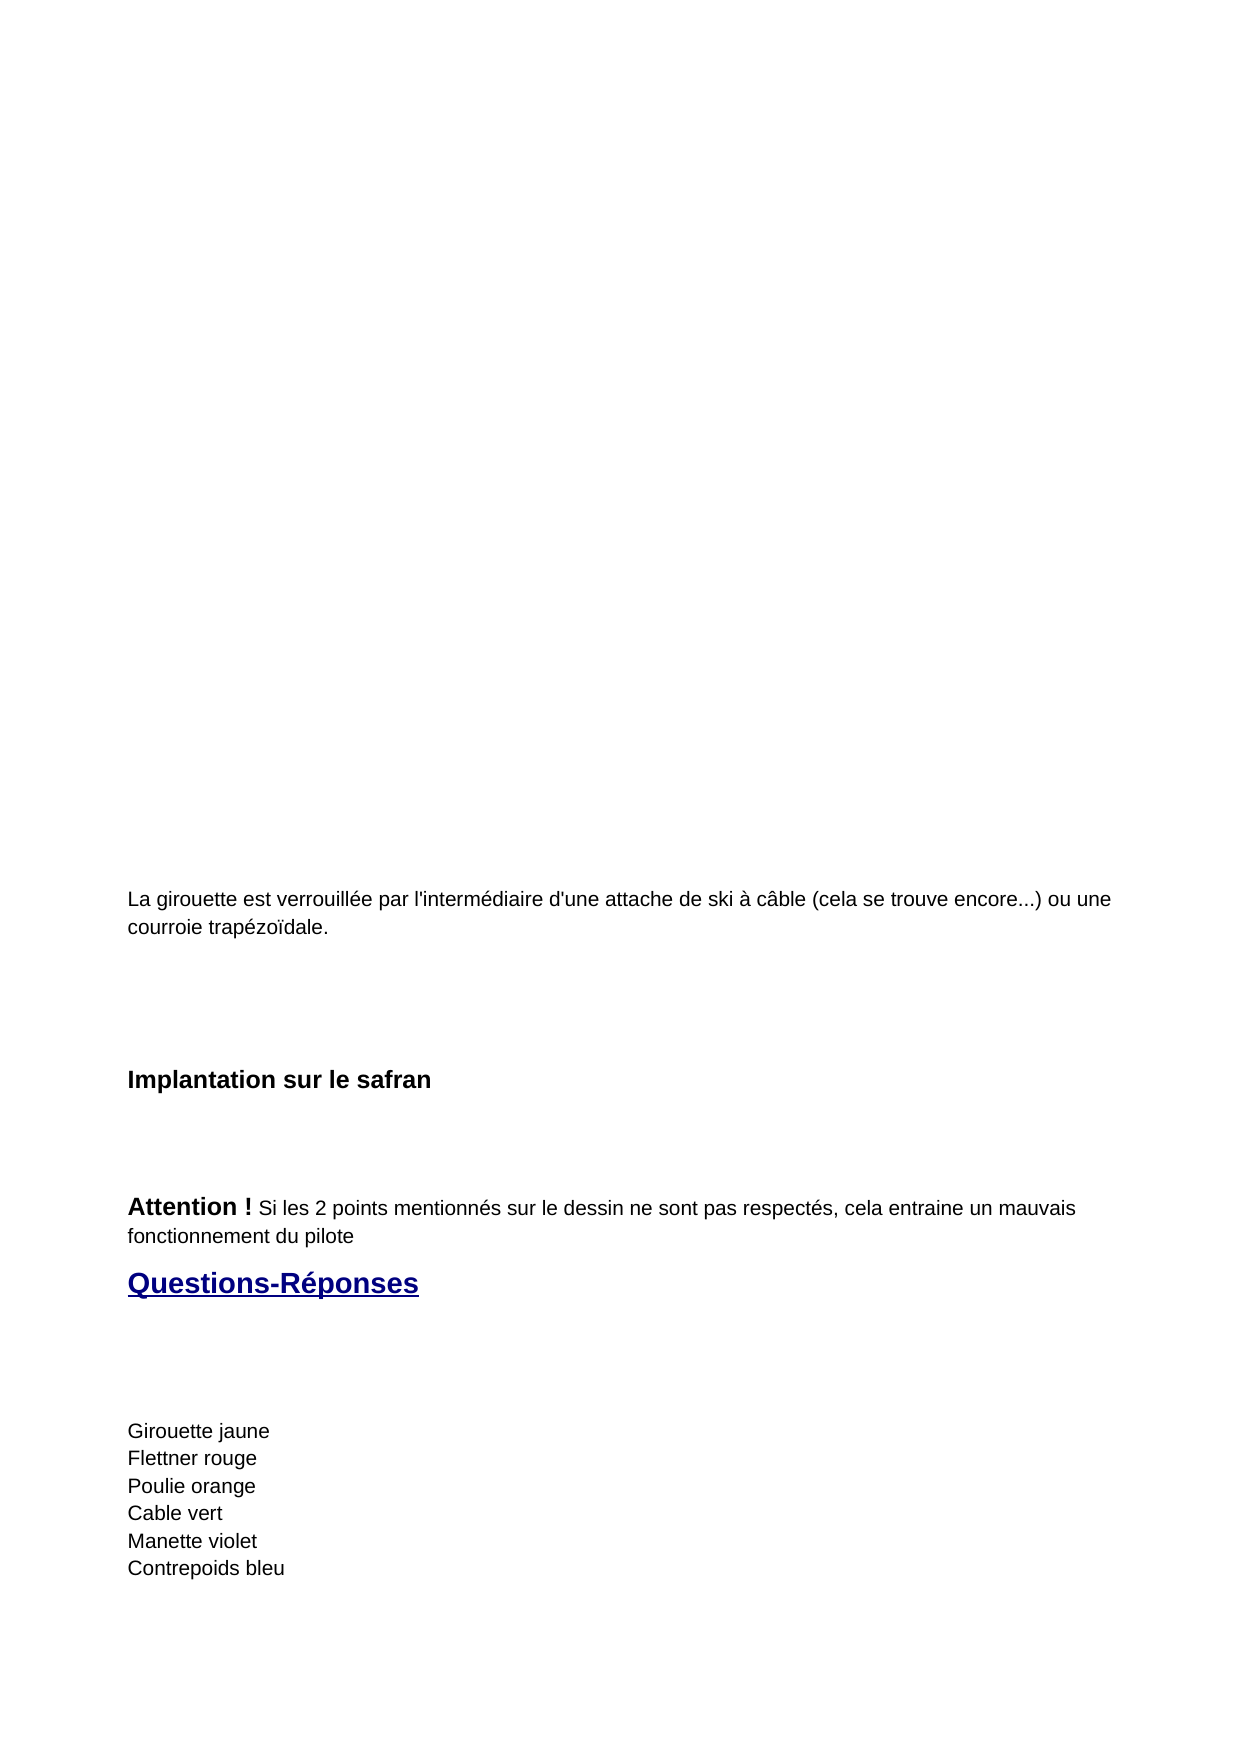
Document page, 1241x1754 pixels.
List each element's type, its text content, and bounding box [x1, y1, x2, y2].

text Girouette jaune Flettner rouge Poulie orange Cable vert Manette violet Contrepoids bleu [127, 1319, 1122, 1608]
text Questions-Réponses [127, 1266, 1122, 1300]
text La girouette est verrouillée par l'intermédiaire d'une attache de ski à câble (cela se trouve encore...) ou une courroie trapézoïdale. Implantation sur le safran Attention ! Si les 2 points mentionnés sur le dessin ne sont pas respectés, cela entraine un mauvais fonctionnement du pilote [127, 887, 1122, 1248]
